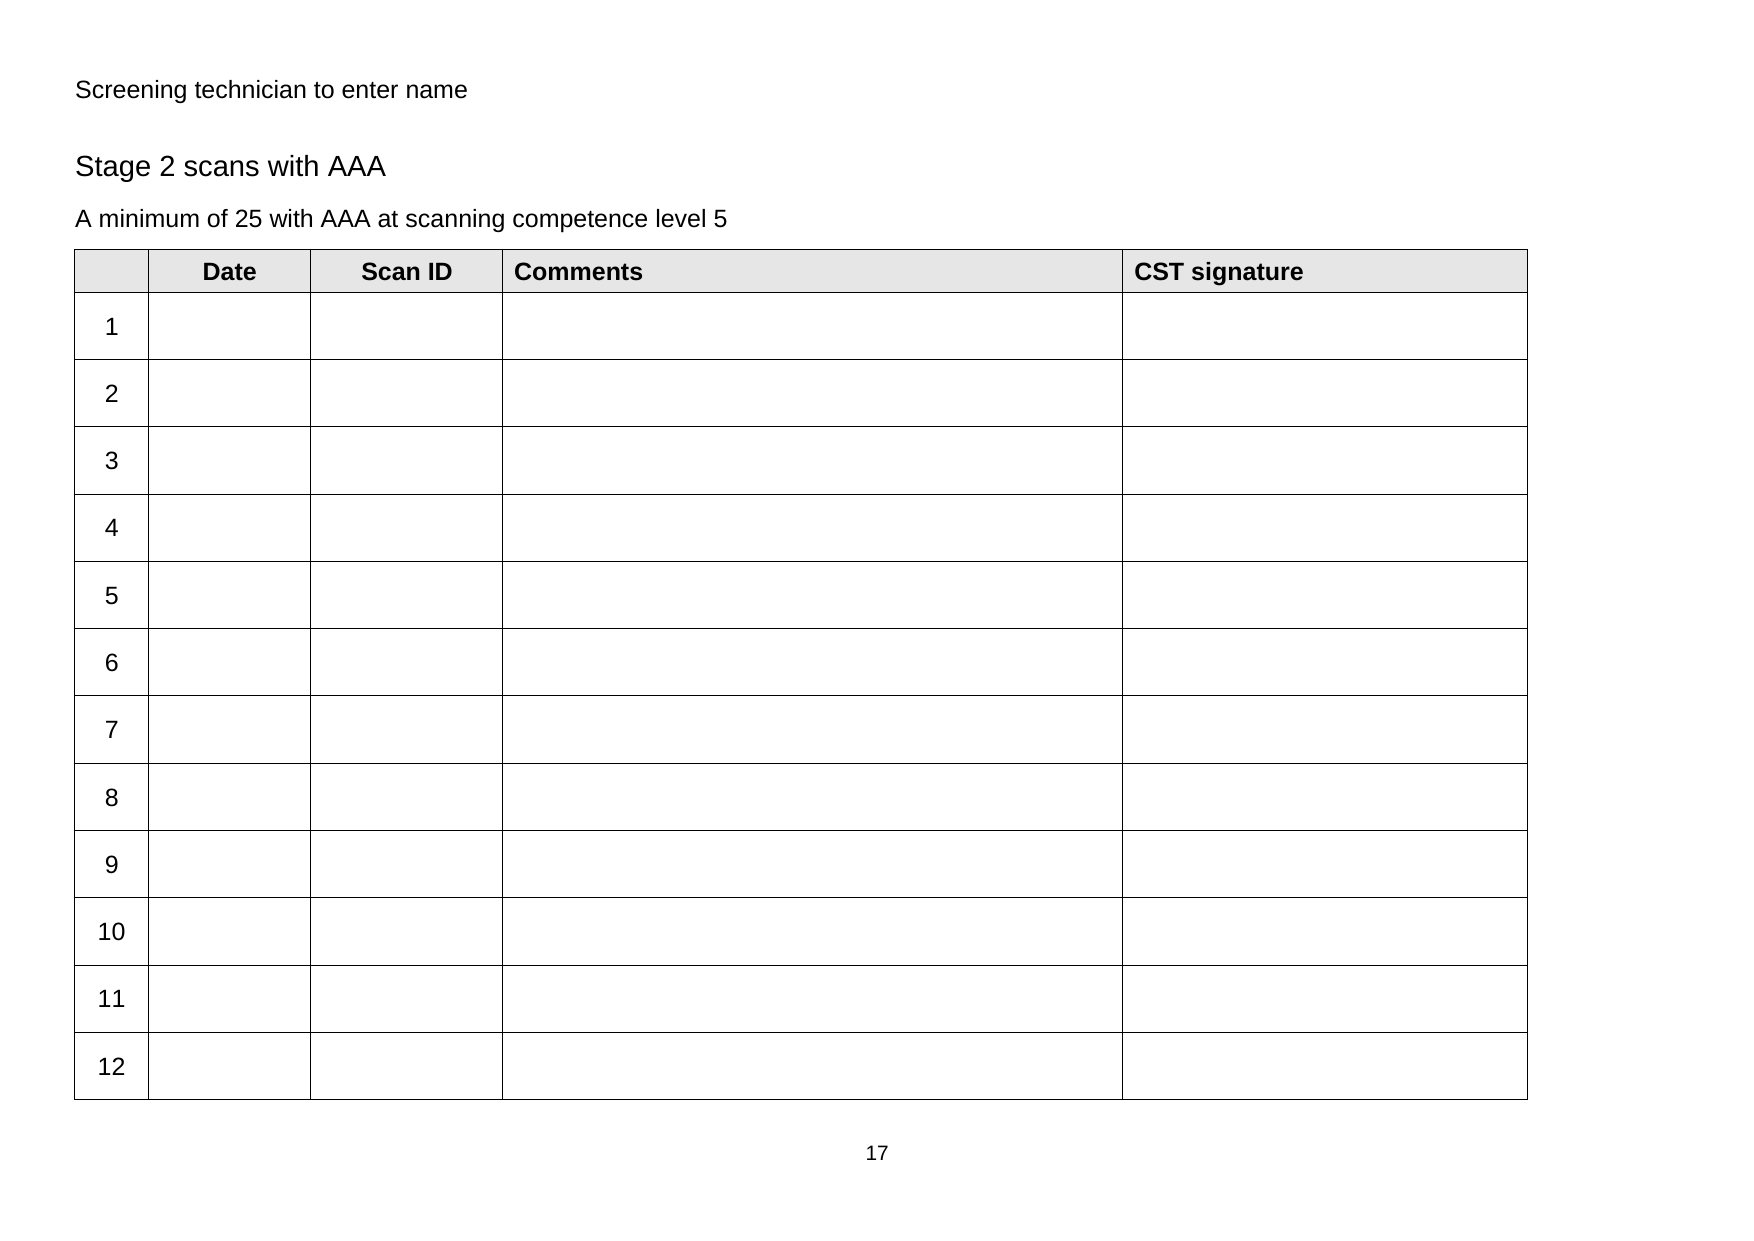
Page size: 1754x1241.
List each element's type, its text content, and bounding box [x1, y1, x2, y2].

table_header Comments [503, 250, 1122, 292]
table_cell 4 [75, 495, 148, 561]
table_cell [149, 562, 310, 628]
table_cell [1123, 562, 1527, 628]
table_cell 8 [75, 764, 148, 830]
table_cell [1123, 629, 1527, 695]
table_header [75, 250, 148, 292]
table_cell [311, 898, 502, 964]
table_cell [149, 427, 310, 493]
table_cell 9 [75, 831, 148, 897]
table_cell [149, 629, 310, 695]
table_cell [311, 831, 502, 897]
table_cell [149, 966, 310, 1032]
table_cell [503, 495, 1122, 561]
table_cell [311, 1033, 502, 1099]
text Stage 2 scans with AAA [75, 149, 1679, 183]
table_cell [503, 696, 1122, 763]
table_cell 7 [75, 696, 148, 763]
table_cell 5 [75, 562, 148, 628]
table_cell [1123, 495, 1527, 561]
table_cell [311, 696, 502, 763]
table_cell [149, 360, 310, 426]
table_cell [1123, 898, 1527, 964]
table_cell [149, 1033, 310, 1099]
table_cell [1123, 966, 1527, 1032]
table_cell [311, 966, 502, 1032]
table_cell 2 [75, 360, 148, 426]
table_cell [149, 696, 310, 763]
table_cell [149, 831, 310, 897]
table_cell [311, 629, 502, 695]
table_cell [311, 293, 502, 359]
table_cell [503, 293, 1122, 359]
table_cell [503, 562, 1122, 628]
table_cell [149, 898, 310, 964]
table_header Date [149, 250, 310, 292]
table_cell [1123, 764, 1527, 830]
table_cell 6 [75, 629, 148, 695]
table_cell 11 [75, 966, 148, 1032]
table_cell [503, 629, 1122, 695]
table_cell 10 [75, 898, 148, 964]
table_cell [1123, 360, 1527, 426]
table_cell [1123, 1033, 1527, 1099]
table_cell [503, 831, 1122, 897]
table_cell [503, 427, 1122, 493]
text A minimum of 25 with AAA at scanning competence level 5 [75, 199, 1679, 233]
table_cell [503, 966, 1122, 1032]
table_cell 12 [75, 1033, 148, 1099]
table_cell [149, 495, 310, 561]
table_header CST signature [1123, 250, 1527, 292]
table_cell [1123, 427, 1527, 493]
table_cell [503, 1033, 1122, 1099]
table_cell 3 [75, 427, 148, 493]
table_cell [503, 764, 1122, 830]
table_cell [311, 495, 502, 561]
table_cell [149, 764, 310, 830]
table_cell 1 [75, 293, 148, 359]
table_cell [1123, 831, 1527, 897]
table_cell [311, 764, 502, 830]
table_cell [311, 360, 502, 426]
table_cell [1123, 293, 1527, 359]
table_cell [503, 360, 1122, 426]
table_cell [503, 898, 1122, 964]
table_cell [311, 562, 502, 628]
table_cell [311, 427, 502, 493]
table_cell [149, 293, 310, 359]
table_cell [1123, 696, 1527, 763]
table_header Scan ID [311, 250, 502, 292]
